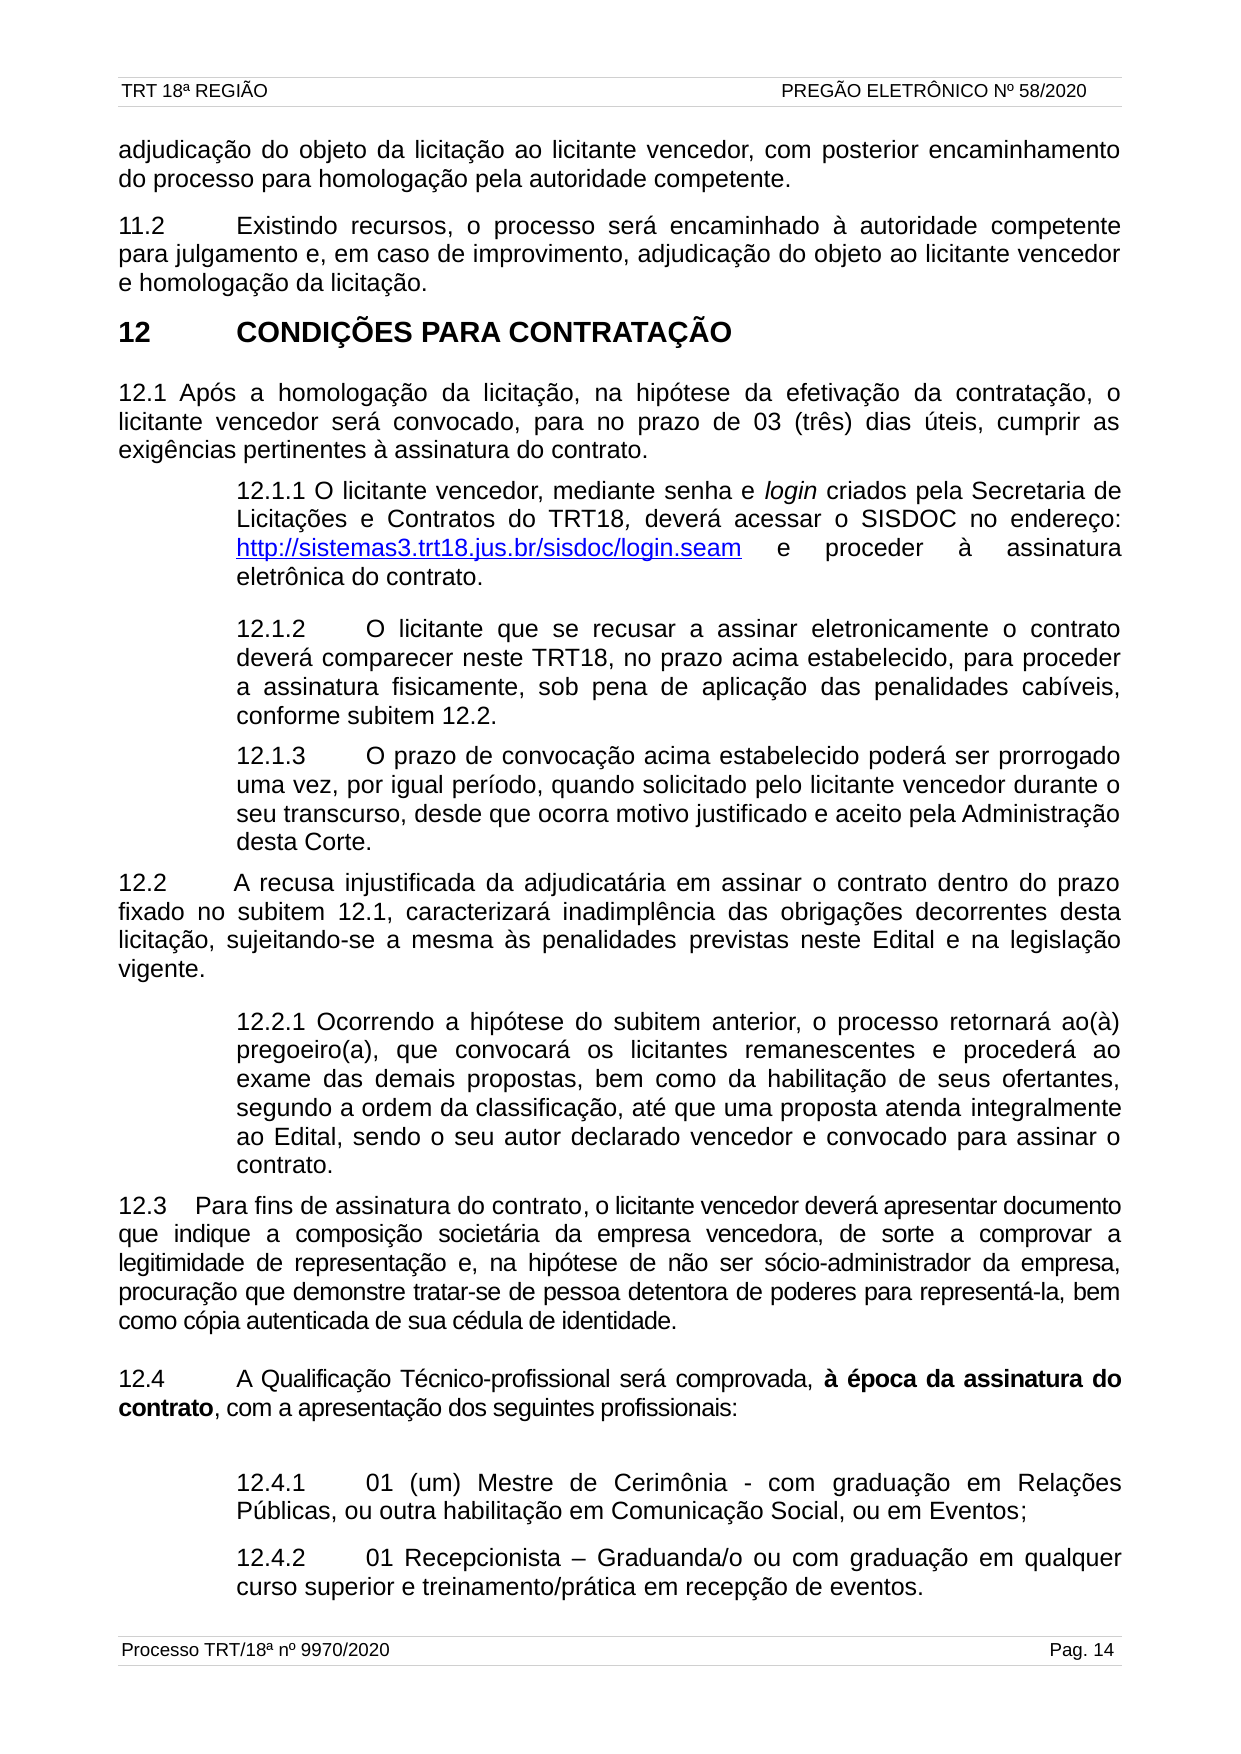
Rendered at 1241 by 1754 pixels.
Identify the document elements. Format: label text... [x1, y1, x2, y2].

list 12.1.3 O prazo de convocação acima estabelecido poderá ser prorrogado uma vez, por igual período, quando solicitado pelo licitante vencedor durante o seu transcurso, desde que ocorra motivo justificado e aceito pela Administração desta Corte. [236, 741, 1122, 856]
text 12.1 Após a homologação da licitação, na hipótese da efetivação da contratação, o licitante vencedor será convocado, para no prazo de 03 (três) dias úteis, cumprir as exigências pertinentes à assinatura do contrato. [118, 378, 1122, 464]
text 12 CONDIÇÕES PARA CONTRATAÇÃO [118, 315, 1122, 348]
text 12.1.1 O licitante vencedor, mediante senha e login criados pela Secretaria de Licitações e Contratos do TRT18, deverá acessar o SISDOC no endereço: http://sistemas3.trt18.jus.br/sisdoc/login.seam e proceder à assinatura eletrônica do contrato. [236, 476, 1122, 591]
text 12.4.2 01 Recepcionista – Graduanda/o ou com graduação em qualquer curso superior e treinamento/prática em recepção de eventos. [236, 1543, 1122, 1600]
text 11.2 Existindo recursos, o processo será encaminhado à autoridade competente para julgamento e, em caso de improvimento, adjudicação do objeto ao licitante vencedor e homologação da licitação. [118, 211, 1122, 297]
text 12.2 A recusa injustificada da adjudicatária em assinar o contrato dentro do prazo fixado no subitem 12.1, caracterizará inadimplência das obrigações decorrentes desta licitação, sujeitando-se a mesma às penalidades previstas neste Edital e na legislação vigente. [118, 868, 1122, 983]
text adjudicação do objeto da licitação ao licitante vencedor, com posterior encaminhamento do processo para homologação pela autoridade competente. [118, 136, 1122, 193]
text 12.4.1 01 (um) Mestre de Cerimônia - com graduação em Relações Públicas, ou outra habilitação em Comunicação Social, ou em Eventos; [236, 1467, 1122, 1525]
text 12.4 A Qualificação Técnico-profissional será comprovada, à época da assinatura do contrato, com a apresentação dos seguintes profissionais: [118, 1364, 1122, 1421]
text 12.3 Para fins de assinatura do contrato, o licitante vencedor deverá apresentar documento que indique a composição societária da empresa vencedora, de sorte a comprovar a legitimidade de representação e, na hipótese de não ser sócio-administrador da empresa, procuração que demonstre tratar-se de pessoa detentora de poderes para representá-la, bem como cópia autenticada de sua cédula de identidade. [118, 1191, 1122, 1334]
list 12.2.1 Ocorrendo a hipótese do subitem anterior, o processo retornará ao(à) pregoeiro(a), que convocará os licitantes remanescentes e procederá ao exame das demais propostas, bem como da habilitação de seus ofertantes, segundo a ordem da classificação, até que uma proposta atenda integralmente ao Edital, sendo o seu autor declarado vencedor e convocado para assinar o contrato. [236, 1006, 1122, 1179]
list 12.1.2 O licitante que se recusar a assinar eletronicamente o contrato deverá comparecer neste TRT18, no prazo acima estabelecido, para proceder a assinatura fisicamente, sob pena de aplicação das penalidades cabíveis, conforme subitem 12.2. [236, 614, 1122, 729]
